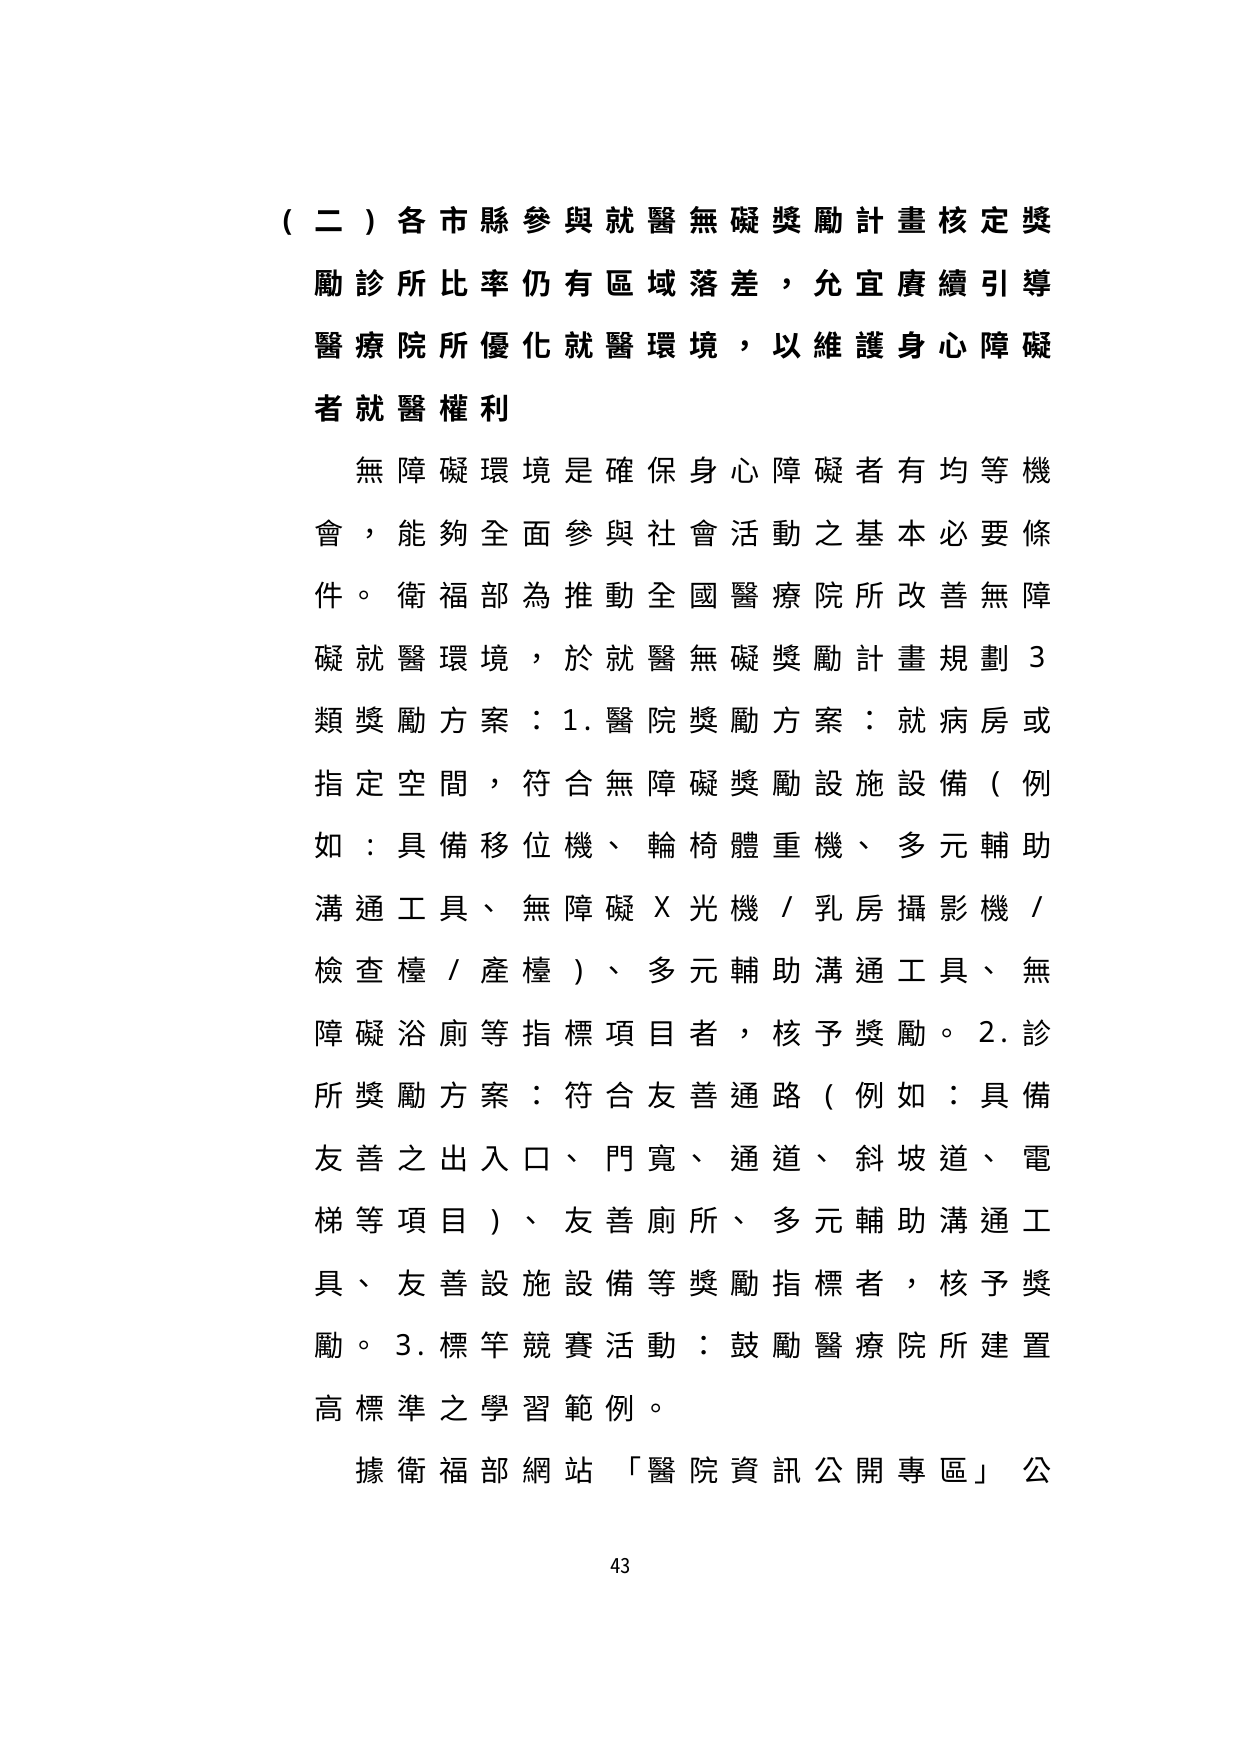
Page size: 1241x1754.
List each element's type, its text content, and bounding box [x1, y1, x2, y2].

text 據衛福部網站「醫院資訊公開專區」公告符合110年度「醫療機構設置無障礙就醫環境獎勵計畫」之診所名單計1,386家(詳表2)，占全國總診所數之6.1%，其中臺北市、臺中市、高雄市、新竹縣、苗栗縣、雲林縣、嘉義縣、屏東縣、臺東縣、金門縣、澎湖縣及連江縣共12個市縣符合獎勵計畫診所數占比低於全國平均值，離島3市縣更居於排名末段，顯示各市縣參與就醫無礙獎勵計畫且核定獎勵診所比率仍有區域落差，允宜賡續引導醫療院所優化就醫環境，以維護身心障礙者就醫權利。 [271, 1427, 1058, 1490]
text 無障礙環境是確保身心障礙者有均等機會，能夠全面參與社會活動之基本必要條件。衛福部為推動全國醫療院所改善無障礙就醫環境，於就醫無礙獎勵計畫規劃3類獎勵方案：1.醫院獎勵方案：就病房或指定空間，符合無障礙獎勵設施設備(例如:具備移位機、輪椅體重機、多元輔助溝通工具、無障礙X光機/乳房攝影機/檢查檯/產檯)、多元輔助溝通工具、無障礙浴廁等指標項目者，核予獎勵。2.診所獎勵方案：符合友善通路(例如：具備友善之出入口、門寬、通道、斜坡道、電梯等項目)、友善廁所、多元輔助溝通工具、友善設施設備等獎勵指標者，核予獎勵。3.標竿競賽活動：鼓勵醫療院所建置高標準之學習範例。 [271, 427, 1058, 1427]
text (二)各市縣參與就醫無礙獎勵計畫核定獎勵診所比率仍有區域落差，允宜賡續引導醫療院所優化就醫環境，以維護身心障礙者就醫權利 [242, 177, 1058, 427]
